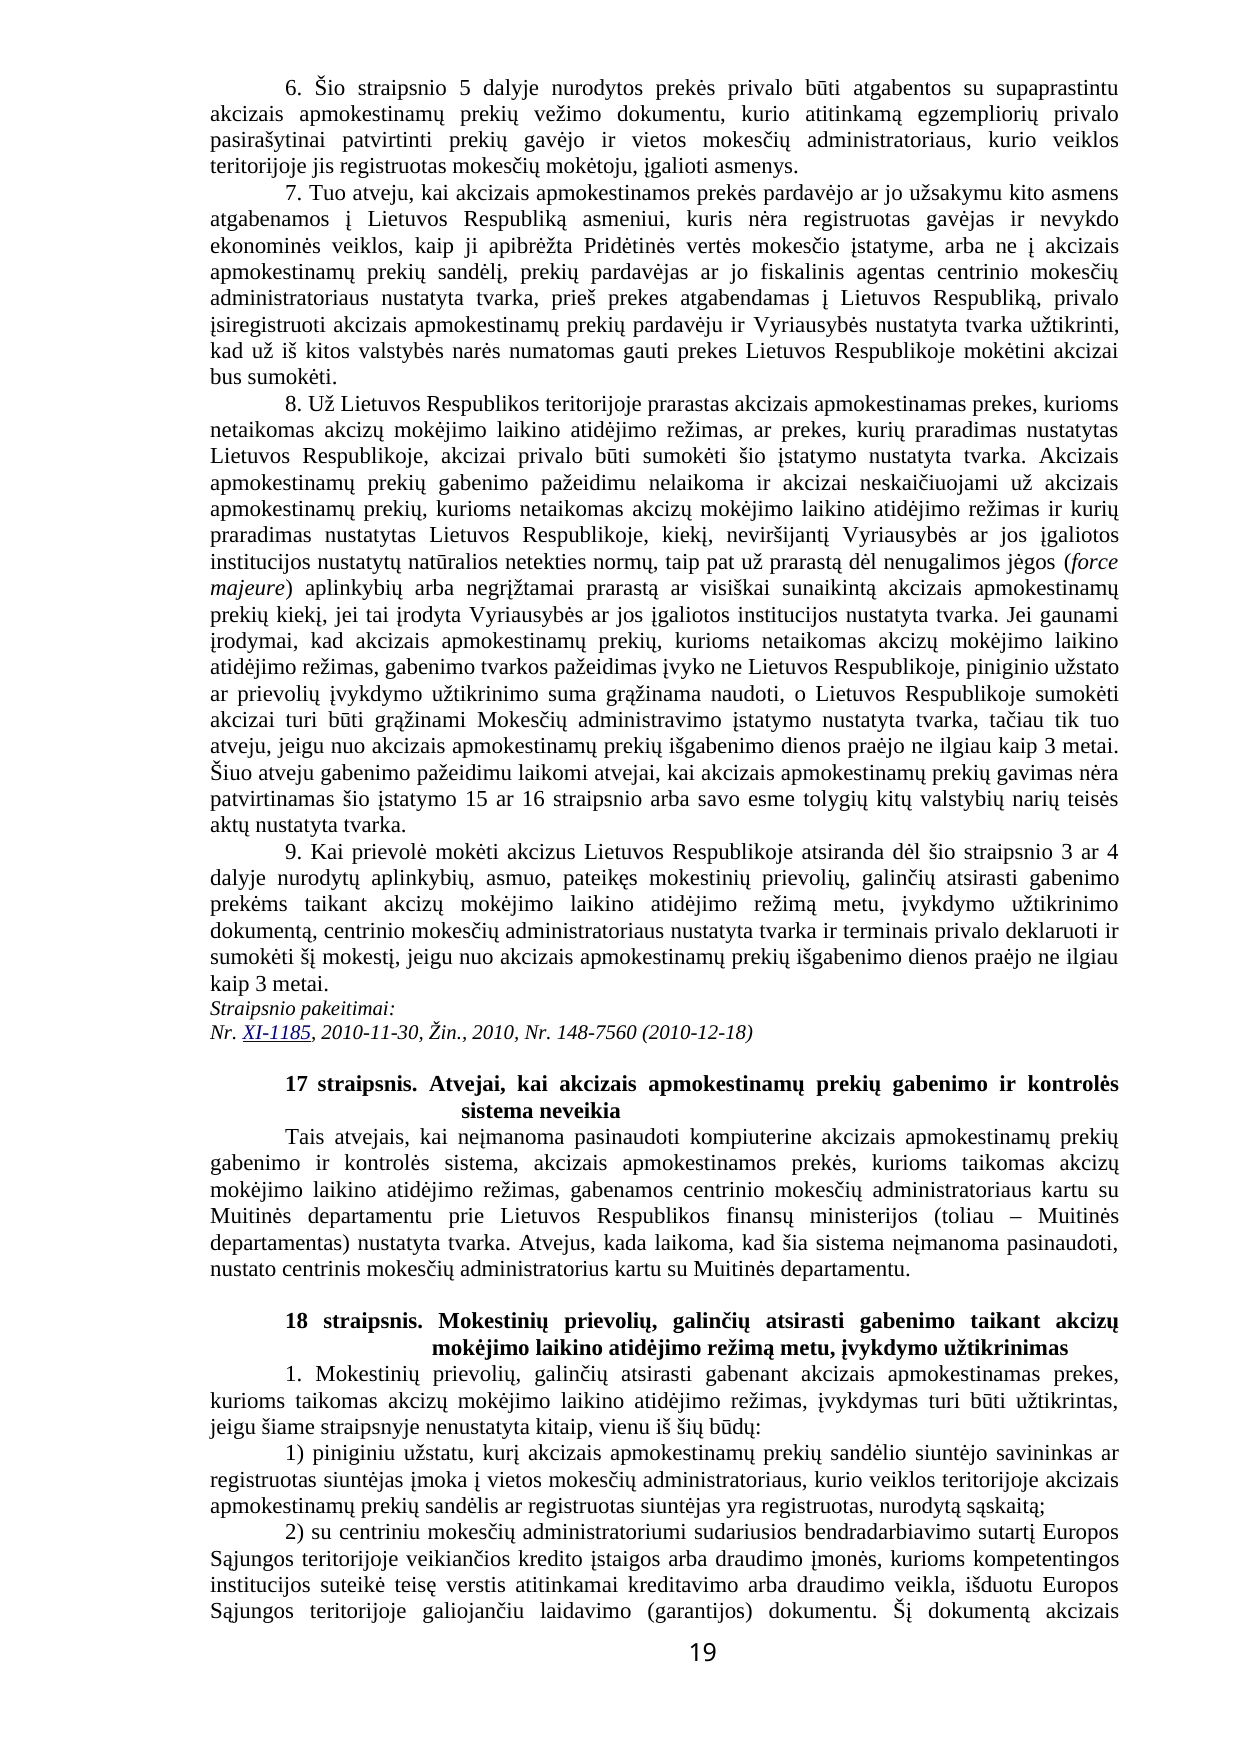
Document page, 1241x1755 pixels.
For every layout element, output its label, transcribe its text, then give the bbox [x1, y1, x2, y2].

text 2) su centriniu mokesčių administratoriumi sudariusios bendradarbiavimo sutartį Europos Sąjungos teritorijoje veikiančios kredito įstaigos arba draudimo įmonės, kurioms kompetentingos institucijos suteikė teisę verstis atitinkamai kreditavimo arba draudimo veikla, išduotu Europos Sąjungos teritorijoje galiojančiu laidavimo (garantijos) dokumentu. Šį dokumentą akcizais [210, 1518, 1120, 1624]
text 6. Šio straipsnio 5 dalyje nurodytos prekės privalo būti atgabentos su supaprastintu akcizais apmokestinamų prekių vežimo dokumentu, kurio atitinkamą egzempliorių privalo pasirašytinai patvirtinti prekių gavėjo ir vietos mokesčių administratoriaus, kurio veiklos teritorijoje jis registruotas mokesčių mokėtoju, įgalioti asmenys. [210, 73, 1120, 179]
text Tais atvejais, kai neįmanoma pasinaudoti kompiuterine akcizais apmokestinamų prekių gabenimo ir kontrolės sistema, akcizais apmokestinamos prekės, kurioms taikomas akcizų mokėjimo laikino atidėjimo režimas, gabenamos centrinio mokesčių administratoriaus kartu su Muitinės departamentu prie Lietuvos Respublikos finansų ministerijos (toliau – Muitinės departamentas) nustatyta tvarka. Atvejus, kada laikoma, kad šia sistema neįmanoma pasinaudoti, nustato centrinis mokesčių administratorius kartu su Muitinės departamentu. [210, 1123, 1120, 1281]
text 1) piniginiu užstatu, kurį akcizais apmokestinamų prekių sandėlio siuntėjo savininkas ar registruotas siuntėjas įmoka į vietos mokesčių administratoriaus, kurio veiklos teritorijoje akcizais apmokestinamų prekių sandėlis ar registruotas siuntėjas yra registruotas, nurodytą sąskaitą; [210, 1439, 1120, 1518]
text 7. Tuo atveju, kai akcizais apmokestinamos prekės pardavėjo ar jo užsakymu kito asmens atgabenamos į Lietuvos Respubliką asmeniui, kuris nėra registruotas gavėjas ir nevykdo ekonominės veiklos, kaip ji apibrėžta Pridėtinės vertės mokesčio įstatyme, arba ne į akcizais apmokestinamų prekių sandėlį, prekių pardavėjas ar jo fiskalinis agentas centrinio mokesčių administratoriaus nustatyta tvarka, prieš prekes atgabendamas į Lietuvos Respubliką, privalo įsiregistruoti akcizais apmokestinamų prekių pardavėju ir Vyriausybės nustatyta tvarka užtikrinti, kad už iš kitos valstybės narės numatomas gauti prekes Lietuvos Respublikoje mokėtini akcizai bus sumokėti. [210, 179, 1120, 390]
text 18 straipsnis. Mokestinių prievolių, galinčių atsirasti gabenimo taikant akcizų mokėjimo laikino atidėjimo režimą metu, įvykdymo užtikrinimas [285, 1308, 1120, 1360]
text 9. Kai prievolė mokėti akcizus Lietuvos Respublikoje atsiranda dėl šio straipsnio 3 ar 4 dalyje nurodytų aplinkybių, asmuo, pateikęs mokestinių prievolių, galinčių atsirasti gabenimo prekėms taikant akcizų mokėjimo laikino atidėjimo režimą metu, įvykdymo užtikrinimo dokumentą, centrinio mokesčių administratoriaus nustatyta tvarka ir terminais privalo deklaruoti ir sumokėti šį mokestį, jeigu nuo akcizais apmokestinamų prekių išgabenimo dienos praėjo ne ilgiau kaip 3 metai. [210, 838, 1120, 996]
text Straipsnio pakeitimai: [210, 996, 1120, 1020]
text 8. Už Lietuvos Respublikos teritorijoje prarastas akcizais apmokestinamas prekes, kurioms netaikomas akcizų mokėjimo laikino atidėjimo režimas, ar prekes, kurių praradimas nustatytas Lietuvos Respublikoje, akcizai privalo būti sumokėti šio įstatymo nustatyta tvarka. Akcizais apmokestinamų prekių gabenimo pažeidimu nelaikoma ir akcizai neskaičiuojami už akcizais apmokestinamų prekių, kurioms netaikomas akcizų mokėjimo laikino atidėjimo režimas ir kurių praradimas nustatytas Lietuvos Respublikoje, kiekį, neviršijantį Vyriausybės ar jos įgaliotos institucijos nustatytų natūralios netekties normų, taip pat už prarastą dėl nenugalimos jėgos (force majeure) aplinkybių arba negrįžtamai prarastą ar visiškai sunaikintą akcizais apmokestinamų prekių kiekį, jei tai įrodyta Vyriausybės ar jos įgaliotos institucijos nustatyta tvarka. Jei gaunami įrodymai, kad akcizais apmokestinamų prekių, kurioms netaikomas akcizų mokėjimo laikino atidėjimo režimas, gabenimo tvarkos pažeidimas įvyko ne Lietuvos Respublikoje, piniginio užstato ar prievolių įvykdymo užtikrinimo suma grąžinama naudoti, o Lietuvos Respublikoje sumokėti akcizai turi būti grąžinami Mokesčių administravimo įstatymo nustatyta tvarka, tačiau tik tuo atveju, jeigu nuo akcizais apmokestinamų prekių išgabenimo dienos praėjo ne ilgiau kaip 3 metai. Šiuo atveju gabenimo pažeidimu laikomi atvejai, kai akcizais apmokestinamų prekių gavimas nėra patvirtinamas šio įstatymo 15 ar 16 straipsnio arba savo esme tolygių kitų valstybių narių teisės aktų nustatyta tvarka. [210, 390, 1120, 838]
text 17 straipsnis. Atvejai, kai akcizais apmokestinamų prekių gabenimo ir kontrolės sistema neveikia [285, 1070, 1120, 1123]
text 1. Mokestinių prievolių, galinčių atsirasti gabenant akcizais apmokestinamas prekes, kurioms taikomas akcizų mokėjimo laikino atidėjimo režimas, įvykdymas turi būti užtikrintas, jeigu šiame straipsnyje nenustatyta kitaip, vienu iš šių būdų: [210, 1360, 1120, 1439]
text Nr. XI-1185, 2010-11-30, Žin., 2010, Nr. 148-7560 (2010-12-18) [210, 1020, 1120, 1044]
